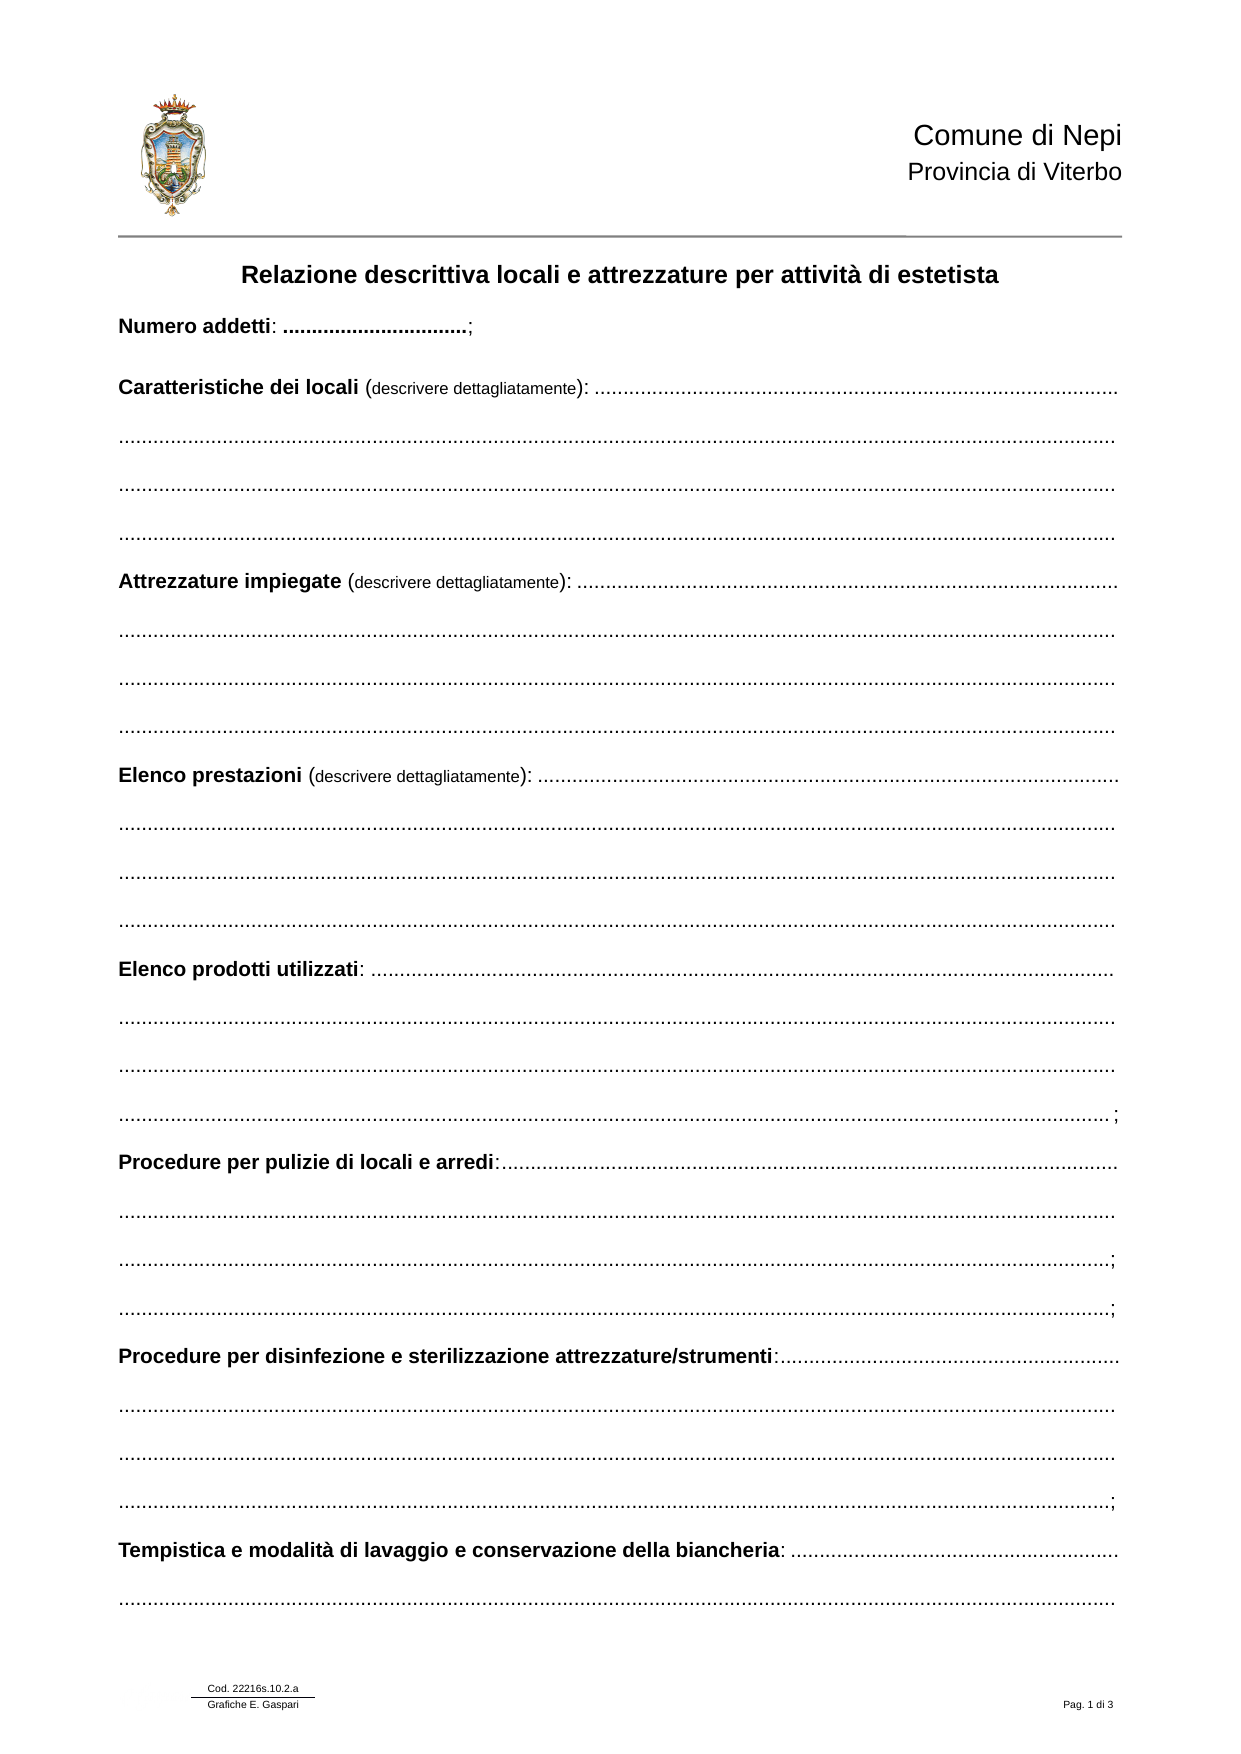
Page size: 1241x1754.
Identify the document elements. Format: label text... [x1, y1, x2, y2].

text Comune di Nepi [224, 118, 1122, 152]
text Tempistica e modalità di lavaggio e conservazione della biancheria: ......................................................... [118, 1538, 1122, 1562]
text Elenco prodotti utilizzati: ................................................................................................................................. [118, 956, 1122, 980]
text ............................................................................................................................................................................. [118, 1053, 1122, 1077]
text ............................................................................................................................................................................; [118, 1247, 1122, 1271]
text ............................................................................................................................................................................. [118, 1441, 1122, 1465]
text ............................................................................................................................................................................. [118, 617, 1122, 641]
text ............................................................................................................................................................................; [118, 1296, 1122, 1319]
text Numero addetti: ................................; [118, 314, 1122, 338]
text Caratteristiche dei locali (descrivere dettagliatamente): ........................................................................................... [118, 375, 1122, 399]
text ............................................................................................................................................................................. [118, 1586, 1122, 1610]
text Attrezzature impiegate (descrivere dettagliatamente): .............................................................................................. [118, 569, 1122, 593]
text ............................................................................................................................................................................. [118, 811, 1122, 835]
text ............................................................................................................................................................................ ; [118, 1102, 1122, 1126]
text Procedure per disinfezione e sterilizzazione attrezzature/strumenti: ........................................................... [118, 1344, 1122, 1368]
text Elenco prestazioni (descrivere dettagliatamente): ..................................................................................................... [118, 763, 1122, 787]
text Provincia di Viterbo [224, 157, 1122, 185]
text ............................................................................................................................................................................. [118, 908, 1122, 932]
text ............................................................................................................................................................................; [118, 1489, 1122, 1513]
text ............................................................................................................................................................................. [118, 521, 1122, 544]
text ............................................................................................................................................................................. [118, 1199, 1122, 1223]
text ............................................................................................................................................................................. [118, 1392, 1122, 1416]
text ............................................................................................................................................................................. [118, 859, 1122, 883]
text ............................................................................................................................................................................. [118, 666, 1122, 690]
subtitle Relazione descrittiva locali e attrezzature per attività di estetista [118, 261, 1122, 289]
text ............................................................................................................................................................................. [118, 424, 1122, 448]
text Procedure per pulizie di locali e arredi: ........................................................................................................... [118, 1150, 1122, 1174]
text ............................................................................................................................................................................. [118, 472, 1122, 496]
text ............................................................................................................................................................................. [118, 714, 1122, 738]
text Nell'elenco degli allegati [242, 213, 602, 235]
picture [122, 87, 224, 219]
text ............................................................................................................................................................................. [118, 1005, 1122, 1029]
